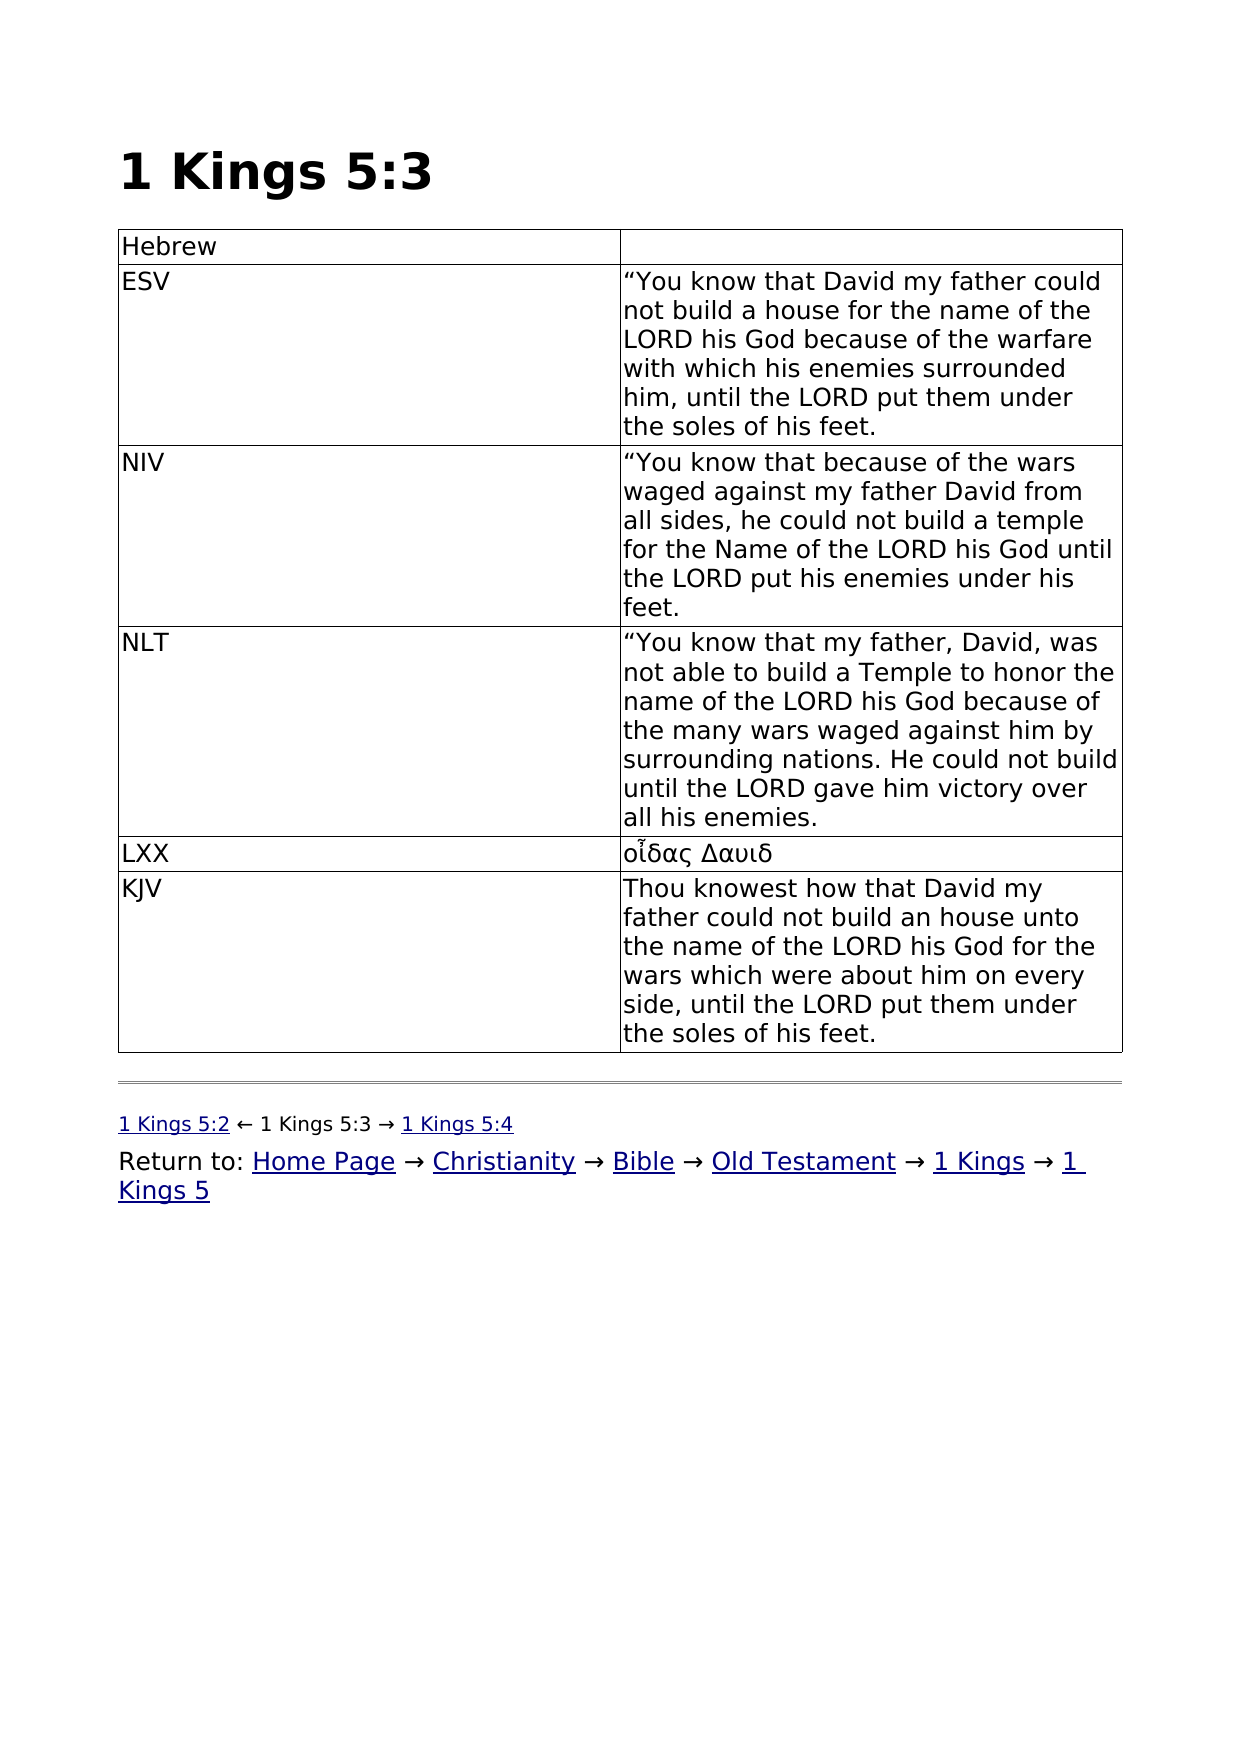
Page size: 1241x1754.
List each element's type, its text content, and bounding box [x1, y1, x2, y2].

table_cell LXX [119, 837, 620, 871]
table_cell οἶδας Δαυιδ [621, 837, 1122, 871]
text Return to: Home Page → Christianity → Bible → Old Testament → 1 Kings → 1 Kings 5 [118, 1147, 1122, 1205]
table_cell NIV [119, 446, 620, 626]
table_cell “You know that my father, David, was not able to build a Temple to honor the name of the LORD his God because of the many wars waged against him by surrounding nations. He could not build until the LORD gave him victory over all his enemies. [621, 627, 1122, 836]
table_cell ESV [119, 265, 620, 445]
table_cell “You know that David my father could not build a house for the name of the LORD his God because of the warfare with which his enemies surrounded him, until the LORD put them under the soles of his feet. [621, 265, 1122, 445]
table_cell “You know that because of the wars waged against my father David from all sides, he could not build a temple for the Name of the LORD his God until the LORD put his enemies under his feet. [621, 446, 1122, 626]
table_cell KJV [119, 872, 620, 1052]
table_cell NLT [119, 627, 620, 836]
table_header [621, 230, 1122, 264]
text 1 Kings 5:2 ← 1 Kings 5:3 → 1 Kings 5:4 [118, 1113, 1122, 1147]
subtitle 1 Kings 5:3 [118, 143, 1122, 201]
table_cell Thou knowest how that David my father could not build an house unto the name of the LORD his God for the wars which were about him on every side, until the LORD put them under the soles of his feet. [621, 872, 1122, 1052]
table_header Hebrew [119, 230, 620, 264]
